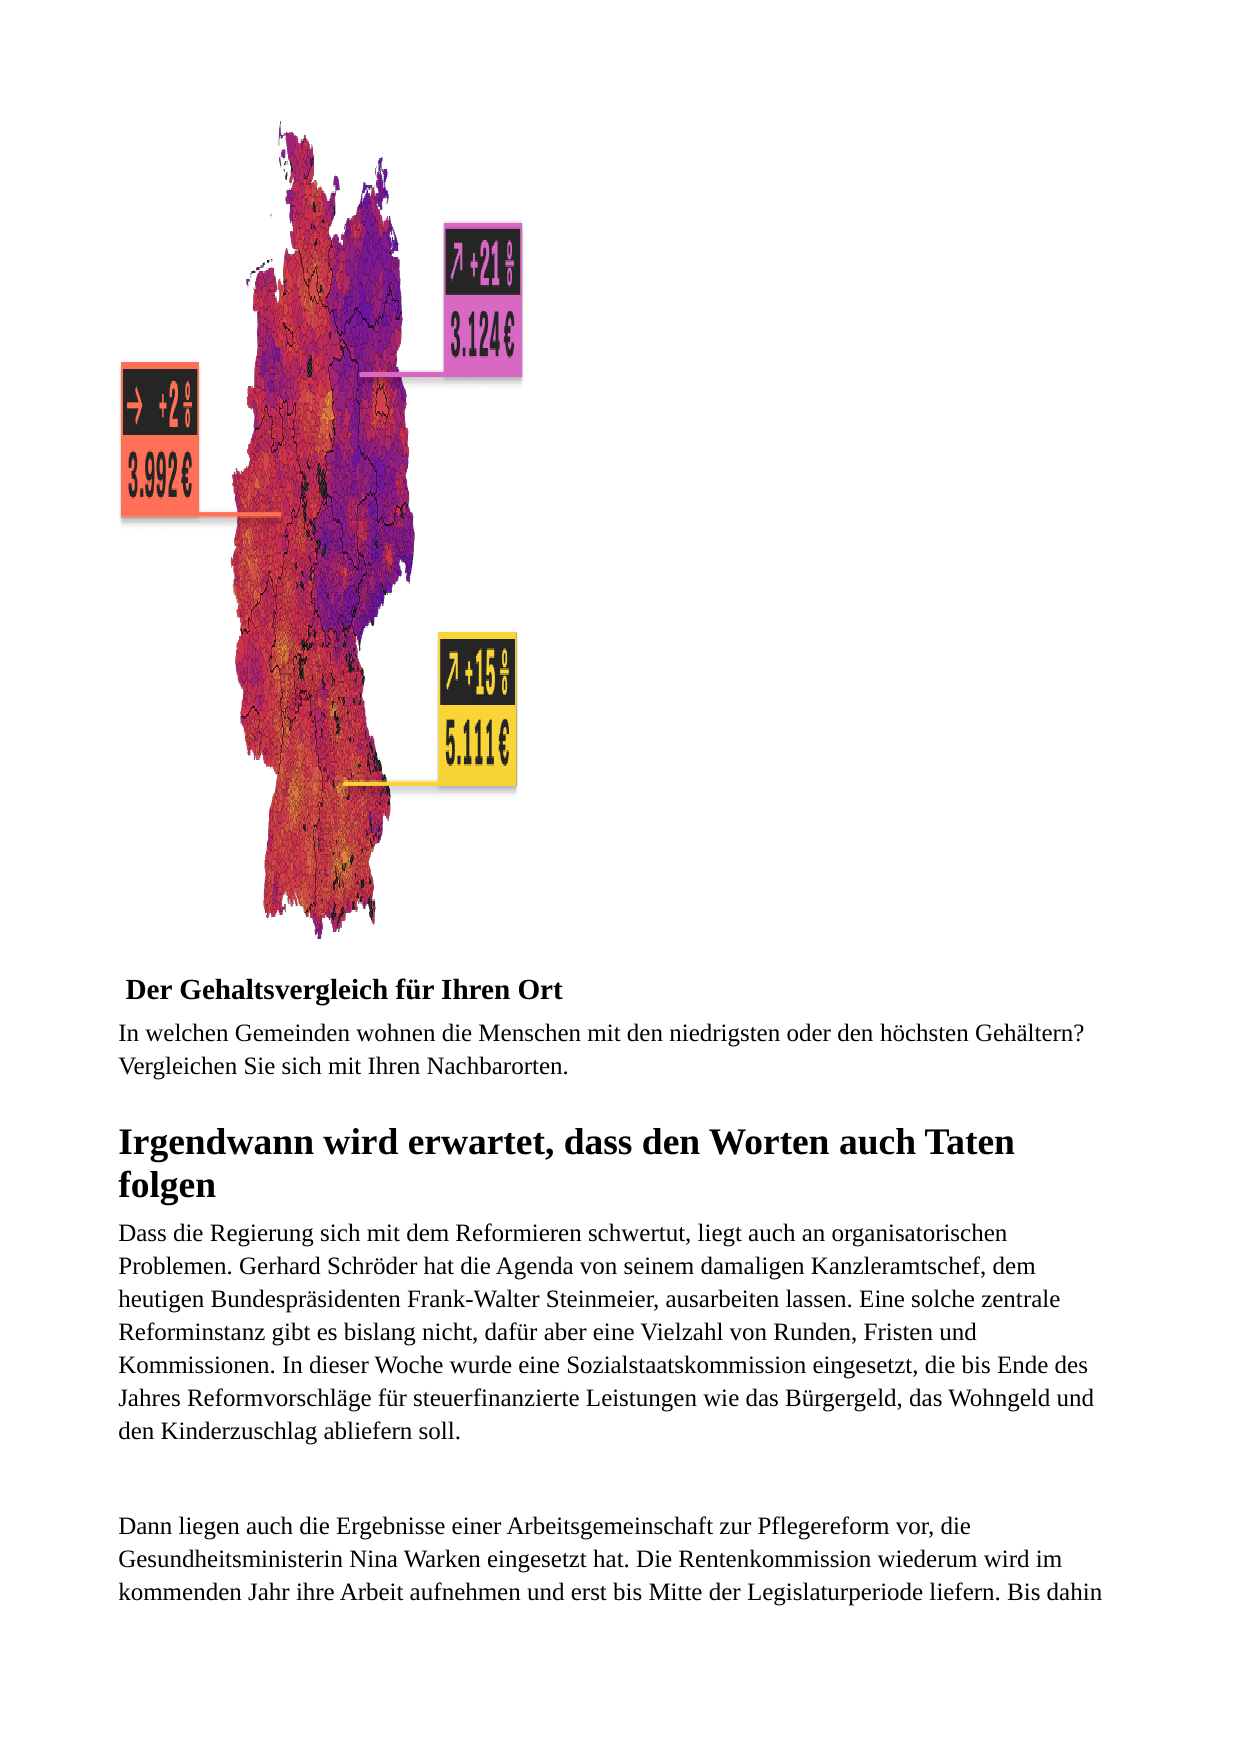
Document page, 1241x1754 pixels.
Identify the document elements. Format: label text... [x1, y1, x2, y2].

subtitle Irgendwann wird erwartet, dass den Worten auch Taten folgen [118, 1119, 1122, 1206]
subtitle Der Gehalts­vergleich für Ihren Ort [118, 972, 1122, 1005]
picture [118, 118, 525, 939]
text In welchen Gemeinden wohnen die Menschen mit den niedrigsten oder den höchsten Gehältern? Vergleichen Sie sich mit Ihren Nachbarorten. [118, 1018, 1122, 1080]
text Dass die Regierung sich mit dem Reformieren schwertut, liegt auch an organisatorischen Problemen. Gerhard Schröder hat die Agenda von seinem damaligen Kanzleramtschef, dem heutigen Bundespräsidenten Frank-Walter Steinmeier, ausarbeiten lassen. Eine solche zentrale Reforminstanz gibt es bislang nicht, dafür aber eine Vielzahl von Runden, Fristen und Kommissionen. In dieser Woche wurde eine Sozialstaatskommission eingesetzt, die bis Ende des Jahres Reformvorschläge für steuerfinanzierte Leistungen wie das Bürgergeld, das Wohngeld und den Kinderzuschlag abliefern soll. [118, 1218, 1122, 1445]
text Dann liegen auch die Ergebnisse einer Arbeitsgemeinschaft zur Pflegereform vor, die Gesundheitsministerin Nina Warken eingesetzt hat. Die Rentenkommission wiederum wird im kommenden Jahr ihre Arbeit aufnehmen und erst bis Mitte der Legislaturperiode liefern. Bis dahin [118, 1511, 1122, 1606]
